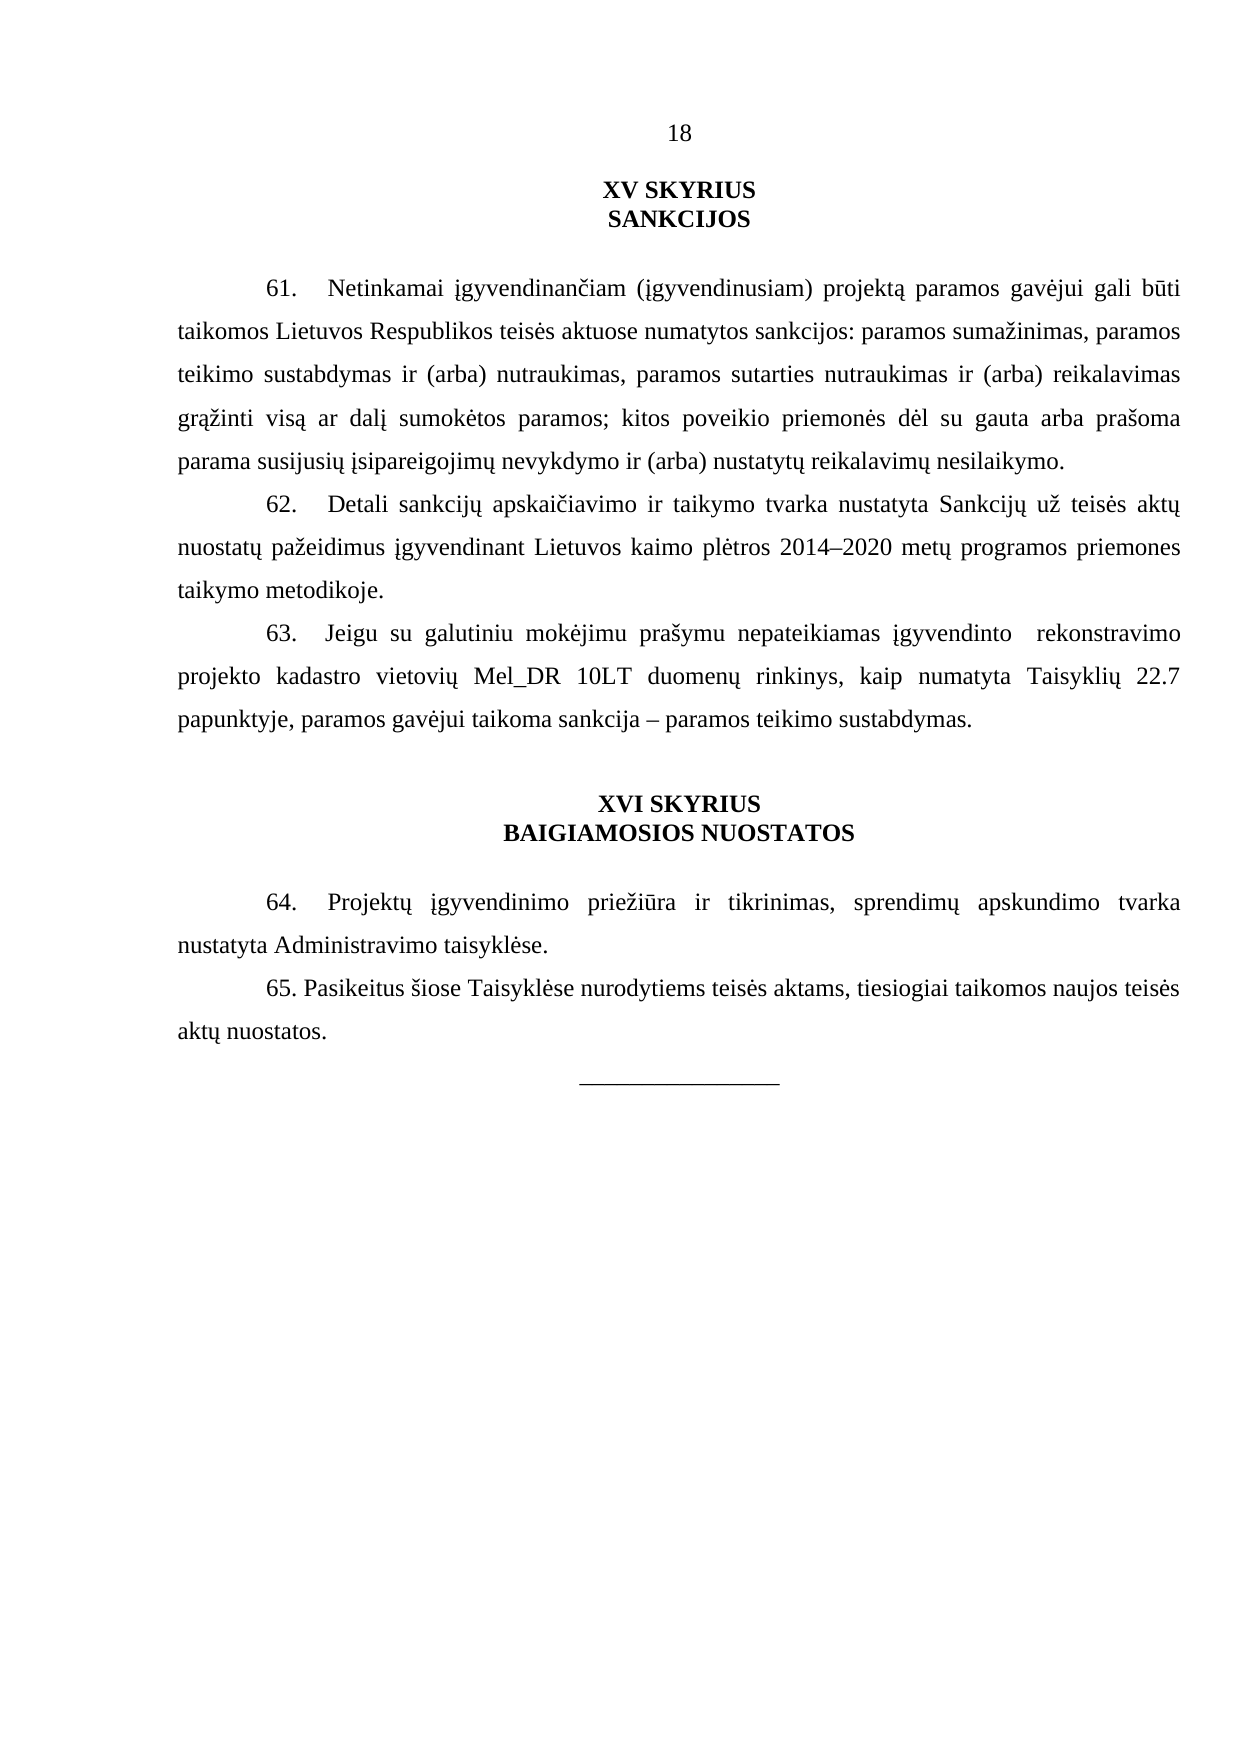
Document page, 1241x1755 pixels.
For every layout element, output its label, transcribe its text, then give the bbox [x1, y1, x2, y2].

text XVI SKYRIUS [177, 789, 1181, 818]
text 64. Projektų įgyvendinimo priežiūra ir tikrinimas, sprendimų apskundimo tvarka nustatyta Administravimo taisyklėse. [177, 887, 1181, 959]
text 61. Netinkamai įgyvendinančiam (įgyvendinusiam) projektą paramos gavėjui gali būti taikomos Lietuvos Respublikos teisės aktuose numatytos sankcijos: paramos sumažinimas, paramos teikimo sustabdymas ir (arba) nutraukimas, paramos sutarties nutraukimas ir (arba) reikalavimas grąžinti visą ar dalį sumokėtos paramos; kitos poveikio priemonės dėl su gauta arba prašoma parama susijusių įsipareigojimų nevykdymo ir (arba) nustatytų reikalavimų nesilaikymo. [177, 273, 1181, 474]
text BAIGIAMOSIOS NUOSTATOS [177, 818, 1181, 847]
text XV SKYRIUS [177, 176, 1181, 204]
text 63. Jeigu su galutiniu mokėjimu prašymu nepateikiamas įgyvendinto rekonstravimo projekto kadastro vietovių Mel_DR 10LT duomenų rinkinys, kaip numatyta Taisyklių 22.7 papunktyje, paramos gavėjui taikoma sankcija – paramos teikimo sustabdymas. [177, 618, 1181, 733]
text SANKCIJOS [177, 204, 1181, 233]
text 65. Pasikeitus šiose Taisyklėse nurodytiems teisės aktams, tiesiogiai taikomos naujos teisės aktų nuostatos. [177, 973, 1181, 1045]
text ________________ [177, 1059, 1181, 1088]
text 62. Detali sankcijų apskaičiavimo ir taikymo tvarka nustatyta Sankcijų už teisės aktų nuostatų pažeidimus įgyvendinant Lietuvos kaimo plėtros 2014–2020 metų programos priemones taikymo metodikoje. [177, 489, 1181, 604]
